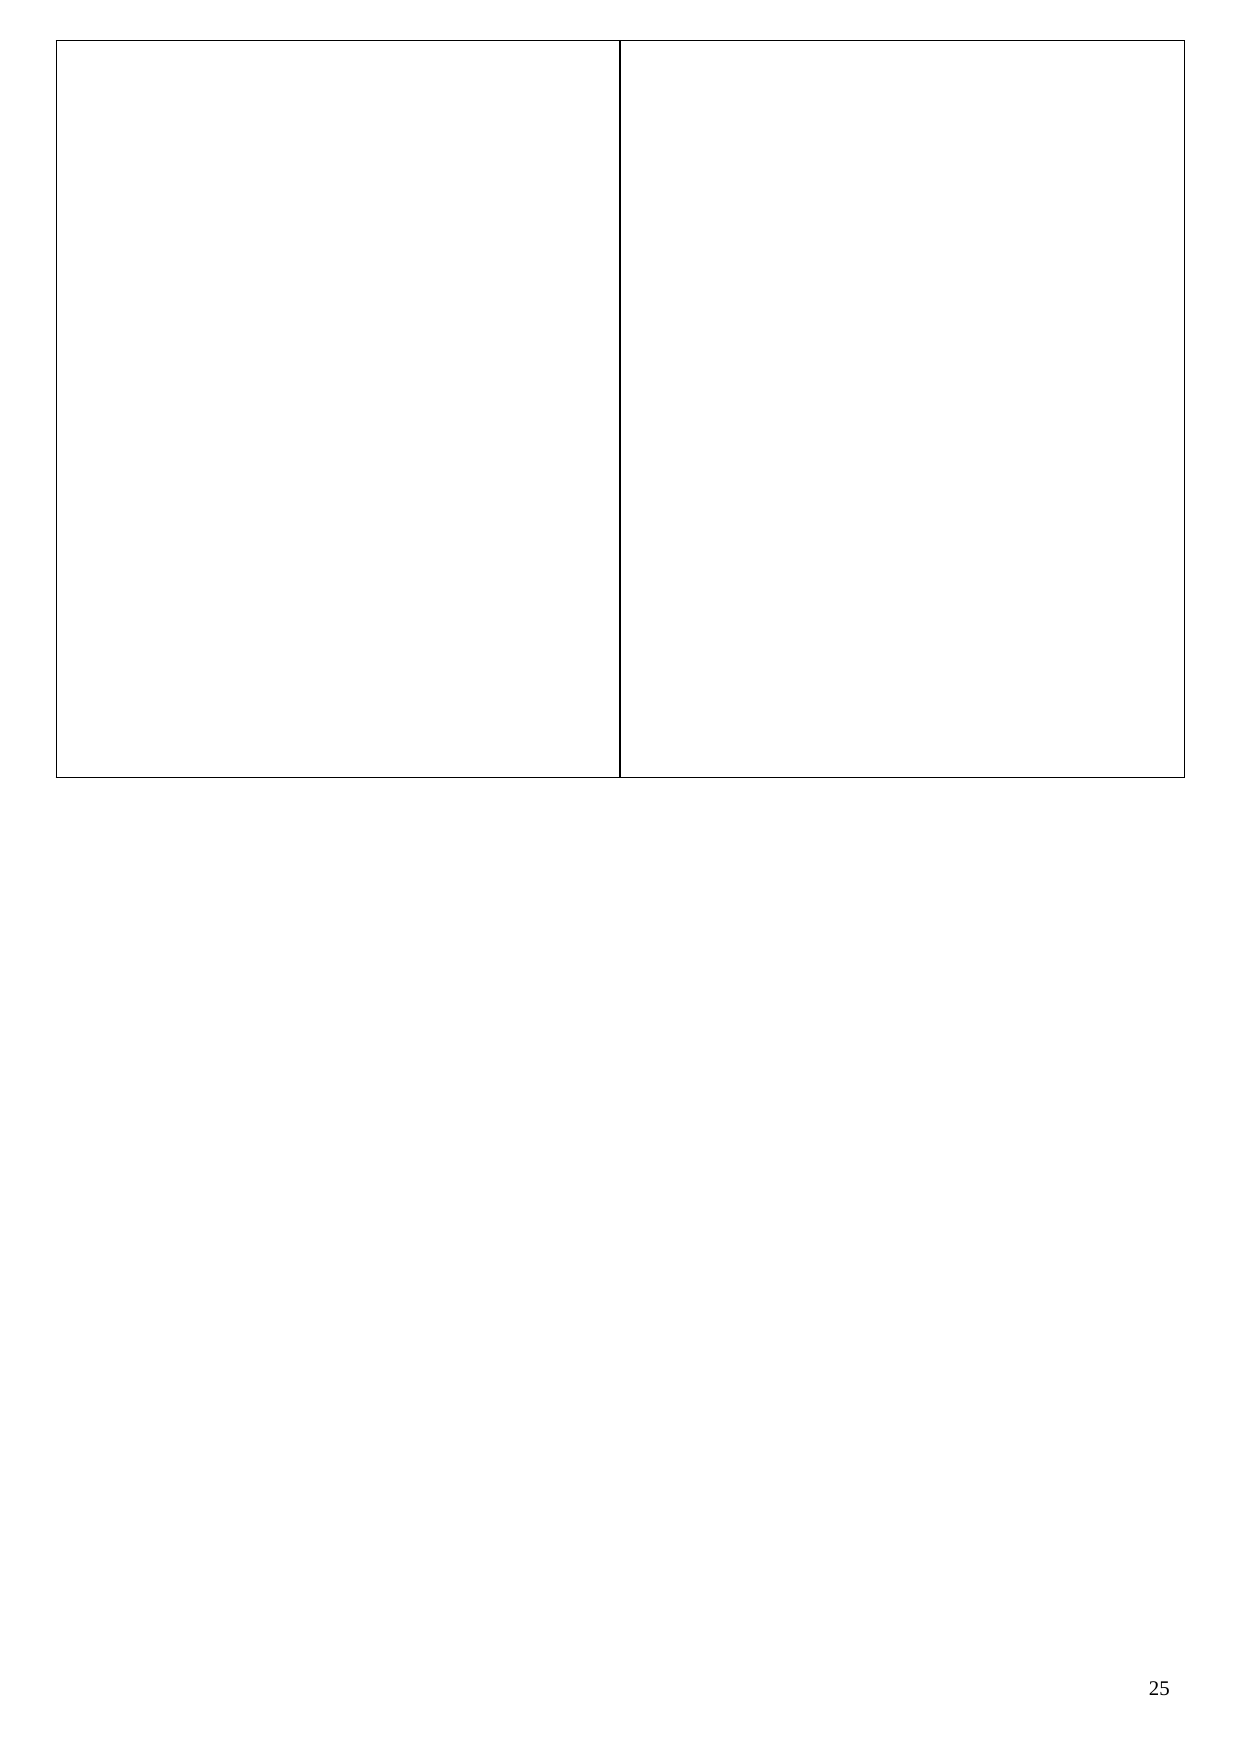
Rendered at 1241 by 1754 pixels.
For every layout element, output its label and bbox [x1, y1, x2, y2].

table_cell [57, 41, 619, 777]
table_cell [621, 41, 1184, 777]
